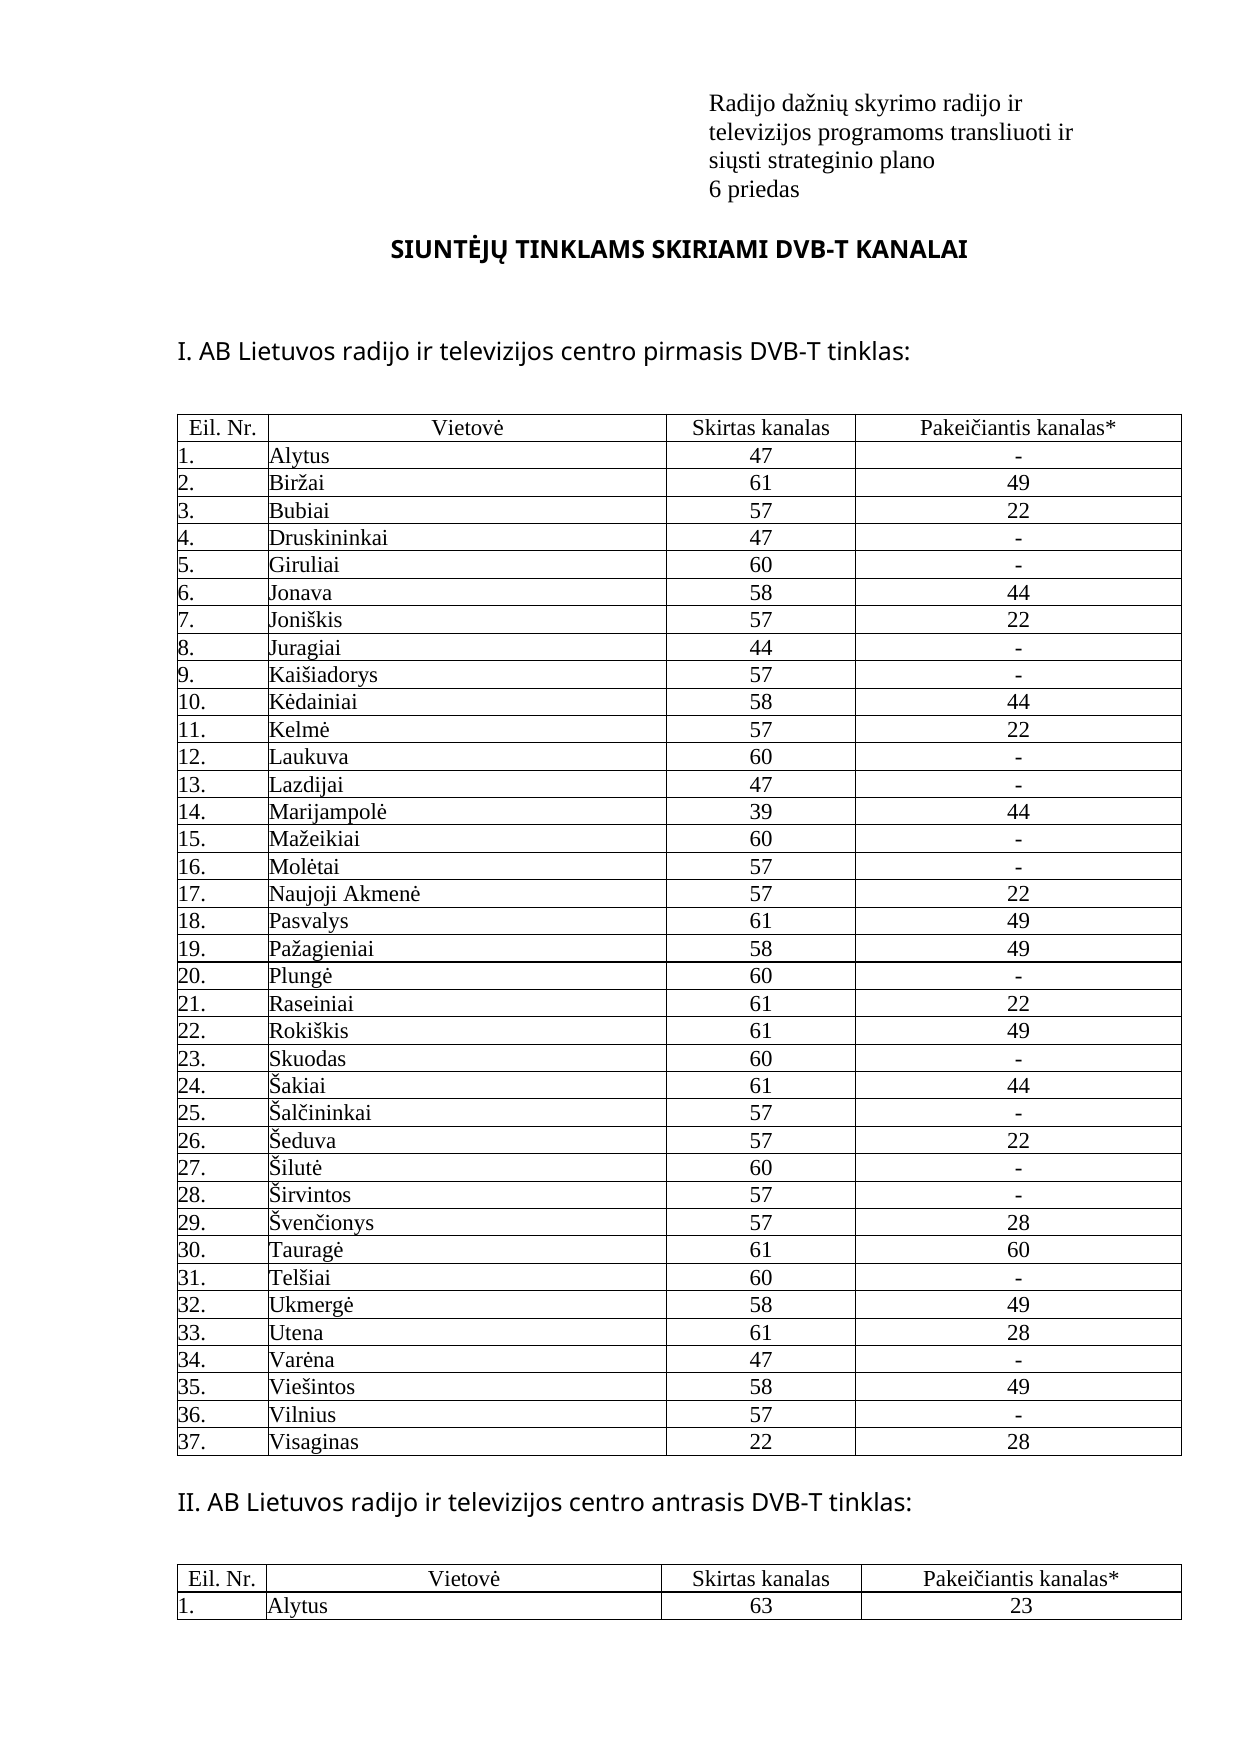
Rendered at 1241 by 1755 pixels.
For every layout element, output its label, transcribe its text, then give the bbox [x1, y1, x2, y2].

table_cell Biržai [269, 469, 666, 496]
table_cell 31. [178, 1264, 268, 1290]
table_cell 44 [667, 634, 855, 660]
table_cell 36. [178, 1401, 268, 1427]
table_cell 44 [856, 689, 1181, 715]
text SIUNTĖJŲ TINKLAMS SKIRIAMI DVB-T KANALAI [177, 232, 1181, 266]
table_header Skirtas kanalas [667, 415, 855, 441]
table_cell - [856, 524, 1181, 550]
table_cell 24. [178, 1072, 268, 1098]
table_cell 60 [667, 1045, 855, 1071]
table_cell 57 [667, 606, 855, 633]
table_cell 44 [856, 1072, 1181, 1098]
table_cell - [856, 1045, 1181, 1071]
table_cell - [856, 1346, 1181, 1372]
table_cell - [856, 442, 1181, 468]
table_cell 27. [178, 1154, 268, 1181]
table_cell - [856, 634, 1181, 660]
table_cell Laukuva [269, 743, 666, 769]
table_cell 15. [178, 825, 268, 852]
table_cell 7. [178, 606, 268, 633]
table_cell Druskininkai [269, 524, 666, 550]
table_cell - [856, 771, 1181, 797]
table_cell 57 [667, 1127, 855, 1153]
table_cell 57 [667, 661, 855, 687]
table_cell 58 [667, 689, 855, 715]
table_cell 49 [856, 1291, 1181, 1317]
table_header Pakeičiantis kanalas* [862, 1565, 1181, 1591]
table_cell Joniškis [269, 606, 666, 633]
table_cell 60 [667, 963, 855, 989]
table_cell 8. [178, 634, 268, 660]
table_cell 57 [667, 716, 855, 742]
table_header Vietovė [269, 415, 666, 441]
table_cell Tauragė [269, 1236, 666, 1263]
table_cell 57 [667, 853, 855, 879]
table_cell Juragiai [269, 634, 666, 660]
table_cell 1. [178, 442, 268, 468]
table_cell 28. [178, 1182, 268, 1208]
table_cell 19. [178, 935, 268, 961]
table_cell 37. [178, 1428, 268, 1454]
text televizijos programoms transliuoti ir [177, 117, 1181, 145]
table_cell 60 [667, 825, 855, 852]
table_cell 30. [178, 1236, 268, 1263]
table_cell 25. [178, 1099, 268, 1126]
text Radijo dažnių skyrimo radijo ir [177, 88, 1181, 117]
table_cell 58 [667, 1373, 855, 1400]
table_cell 21. [178, 990, 268, 1016]
text I. AB Lietuvos radijo ir televizijos centro pirmasis DVB-T tinklas: [177, 334, 1181, 368]
table_cell Naujoji Akmenė [269, 880, 666, 907]
table_cell 57 [667, 1182, 855, 1208]
table_cell 5. [178, 551, 268, 578]
table_cell 57 [667, 1099, 855, 1126]
table_cell 57 [667, 880, 855, 907]
table_cell - [856, 551, 1181, 578]
table_cell 22. [178, 1017, 268, 1043]
table_cell 39 [667, 798, 855, 824]
table_cell 28 [856, 1428, 1181, 1454]
table_cell Molėtai [269, 853, 666, 879]
table_cell 61 [667, 1319, 855, 1345]
table_cell Visaginas [269, 1428, 666, 1454]
text II. AB Lietuvos radijo ir televizijos centro antrasis DVB-T tinklas: [177, 1484, 1181, 1518]
table_cell 22 [856, 716, 1181, 742]
table_header Pakeičiantis kanalas* [856, 415, 1181, 441]
table_cell 22 [667, 1428, 855, 1454]
table_cell 22 [856, 880, 1181, 907]
table_cell Plungė [269, 963, 666, 989]
table_cell 35. [178, 1373, 268, 1400]
table_cell 60 [667, 1264, 855, 1290]
table_cell Ukmergė [269, 1291, 666, 1317]
table_cell 49 [856, 1373, 1181, 1400]
table_cell 60 [856, 1236, 1181, 1263]
table_cell 20. [178, 963, 268, 989]
table_cell 44 [856, 798, 1181, 824]
table_cell 60 [667, 743, 855, 769]
table_cell 6. [178, 579, 268, 605]
table_cell - [856, 661, 1181, 687]
table_cell 57 [667, 1401, 855, 1427]
table_cell 22 [856, 990, 1181, 1016]
table_cell Bubiai [269, 497, 666, 523]
table_cell 57 [667, 497, 855, 523]
table_cell - [856, 1401, 1181, 1427]
table_cell 29. [178, 1209, 268, 1235]
table_cell Varėna [269, 1346, 666, 1372]
table_cell - [856, 1099, 1181, 1126]
table_cell Kaišiadorys [269, 661, 666, 687]
table_cell 47 [667, 442, 855, 468]
table_cell Vilnius [269, 1401, 666, 1427]
table_cell 47 [667, 771, 855, 797]
table_cell - [856, 1182, 1181, 1208]
table_cell 60 [667, 551, 855, 578]
table_cell 22 [856, 497, 1181, 523]
table_cell 49 [856, 908, 1181, 934]
table_cell Kėdainiai [269, 689, 666, 715]
table_cell - [856, 1264, 1181, 1290]
table_header Eil. Nr. [178, 415, 268, 441]
table_cell - [856, 825, 1181, 852]
table_cell Giruliai [269, 551, 666, 578]
table_cell 58 [667, 935, 855, 961]
table_cell 26. [178, 1127, 268, 1153]
table_cell Rokiškis [269, 1017, 666, 1043]
table_cell 49 [856, 1017, 1181, 1043]
table_cell Raseiniai [269, 990, 666, 1016]
table_cell 11. [178, 716, 268, 742]
table_cell - [856, 963, 1181, 989]
table_cell Šilutė [269, 1154, 666, 1181]
table_cell Šeduva [269, 1127, 666, 1153]
table_header Eil. Nr. [178, 1565, 266, 1591]
table_cell 1. [178, 1593, 266, 1619]
table_cell Marijampolė [269, 798, 666, 824]
table_cell Mažeikiai [269, 825, 666, 852]
table_cell Utena [269, 1319, 666, 1345]
table_cell Širvintos [269, 1182, 666, 1208]
text 6 priedas [177, 174, 1181, 203]
table_cell 12. [178, 743, 268, 769]
table_cell 44 [856, 579, 1181, 605]
table_cell 61 [667, 469, 855, 496]
table_cell 47 [667, 524, 855, 550]
table_cell Telšiai [269, 1264, 666, 1290]
text siųsti strateginio plano [177, 145, 1181, 174]
table_cell Skuodas [269, 1045, 666, 1071]
table_cell 18. [178, 908, 268, 934]
table_cell Pasvalys [269, 908, 666, 934]
table_cell Šalčininkai [269, 1099, 666, 1126]
table_cell - [856, 1154, 1181, 1181]
table_cell 58 [667, 1291, 855, 1317]
table_cell 57 [667, 1209, 855, 1235]
table_cell 10. [178, 689, 268, 715]
table_cell Pažagieniai [269, 935, 666, 961]
table_cell 28 [856, 1319, 1181, 1345]
table_cell 22 [856, 1127, 1181, 1153]
table_header Vietovė [267, 1565, 661, 1591]
table_cell 23. [178, 1045, 268, 1071]
table_cell 63 [662, 1593, 861, 1619]
table_cell 17. [178, 880, 268, 907]
table_cell 61 [667, 1236, 855, 1263]
table_cell 33. [178, 1319, 268, 1345]
table_cell 61 [667, 1017, 855, 1043]
table_cell 49 [856, 935, 1181, 961]
table_cell Švenčionys [269, 1209, 666, 1235]
table_cell 32. [178, 1291, 268, 1317]
table_cell 2. [178, 469, 268, 496]
table_cell 34. [178, 1346, 268, 1372]
table_cell 61 [667, 908, 855, 934]
table_cell - [856, 743, 1181, 769]
table_cell 4. [178, 524, 268, 550]
table_cell 16. [178, 853, 268, 879]
table_cell 60 [667, 1154, 855, 1181]
table_cell 61 [667, 1072, 855, 1098]
table_cell 58 [667, 579, 855, 605]
table_cell 28 [856, 1209, 1181, 1235]
table_cell 22 [856, 606, 1181, 633]
table_cell 3. [178, 497, 268, 523]
table_cell - [856, 853, 1181, 879]
table_cell Jonava [269, 579, 666, 605]
table_cell 47 [667, 1346, 855, 1372]
table_header Skirtas kanalas [662, 1565, 861, 1591]
table_cell 61 [667, 990, 855, 1016]
table_cell 13. [178, 771, 268, 797]
table_cell Šakiai [269, 1072, 666, 1098]
table_cell Viešintos [269, 1373, 666, 1400]
table_cell 14. [178, 798, 268, 824]
table_cell Alytus [269, 442, 666, 468]
table_cell 49 [856, 469, 1181, 496]
table_cell 9. [178, 661, 268, 687]
table_cell Lazdijai [269, 771, 666, 797]
table_cell 23 [862, 1593, 1181, 1619]
table_cell Kelmė [269, 716, 666, 742]
table_cell Alytus [267, 1593, 661, 1619]
